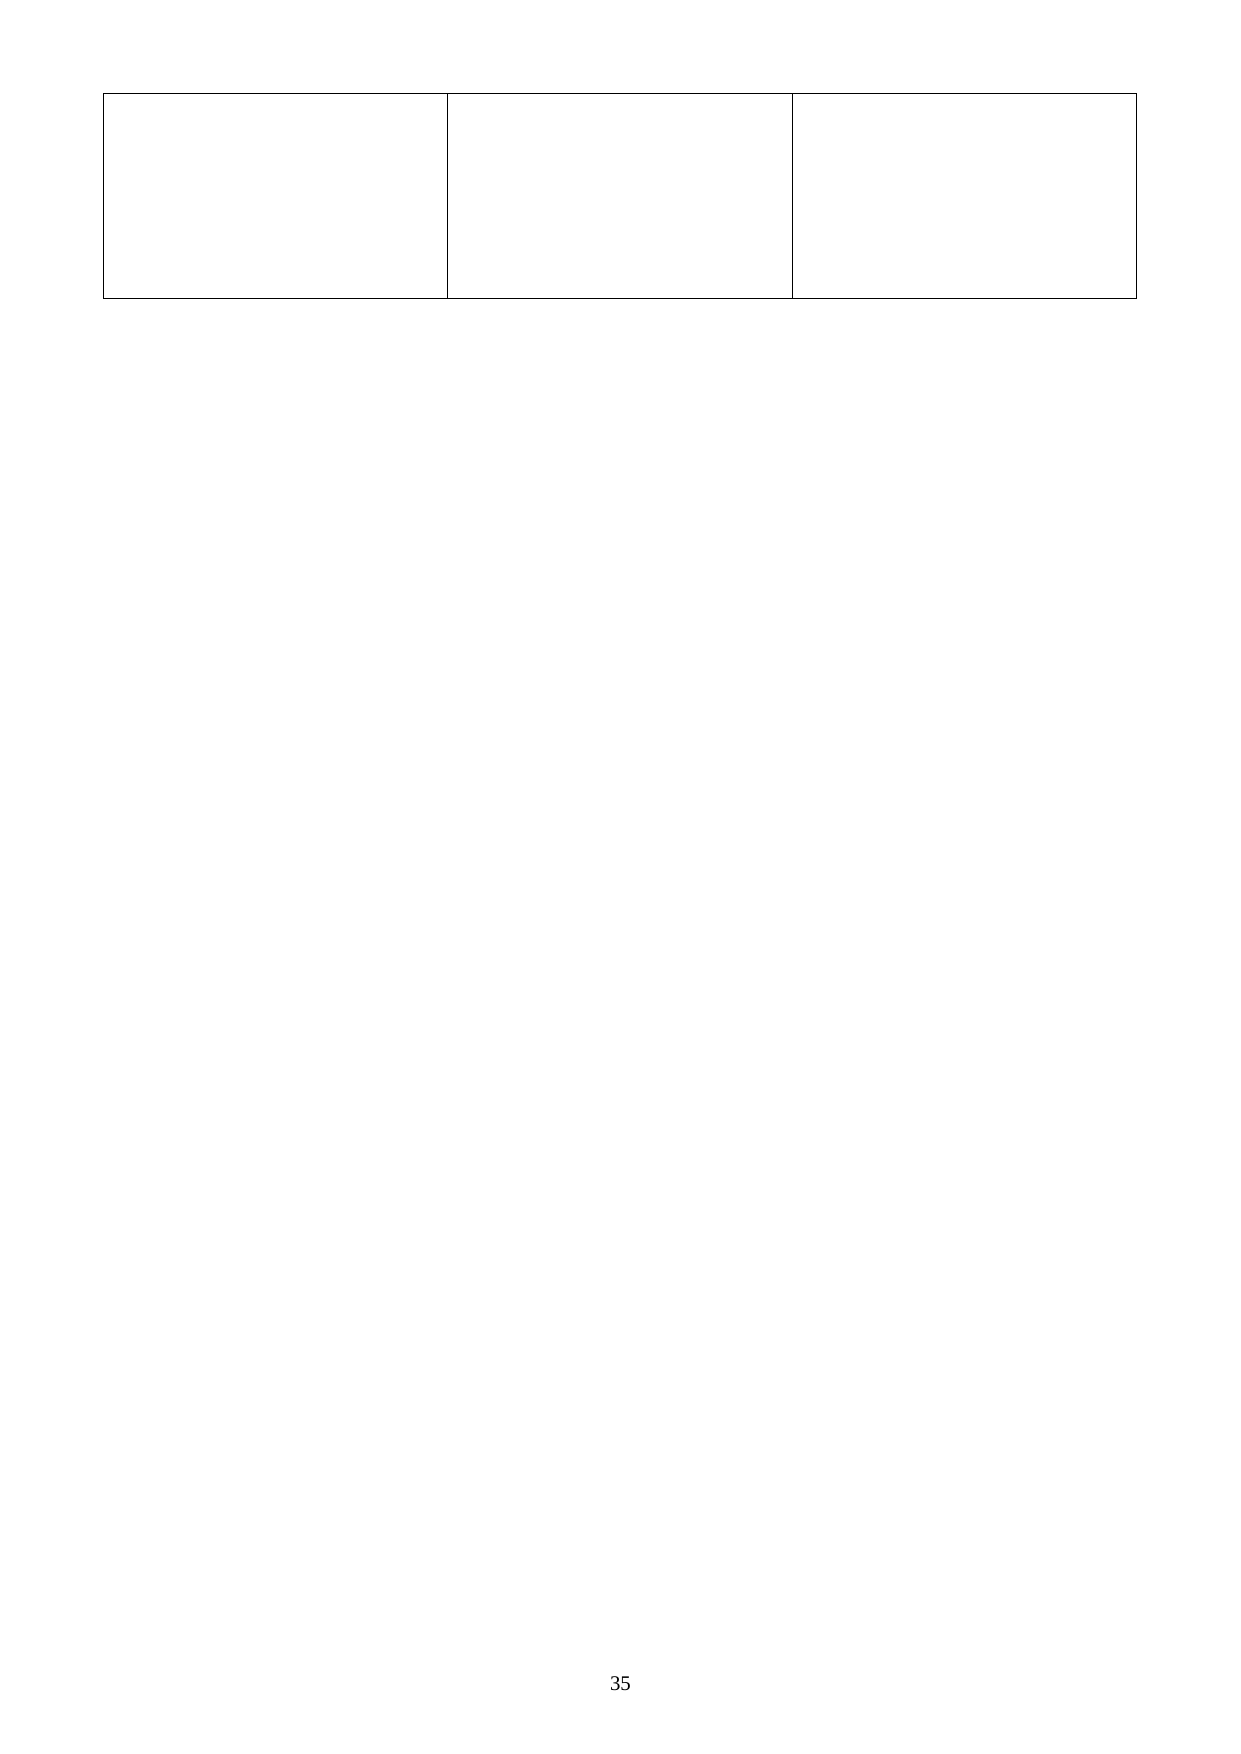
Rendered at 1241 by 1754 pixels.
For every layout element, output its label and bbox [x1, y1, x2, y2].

table_cell [793, 94, 1136, 298]
table_cell [448, 94, 792, 298]
table_cell [104, 94, 447, 298]
